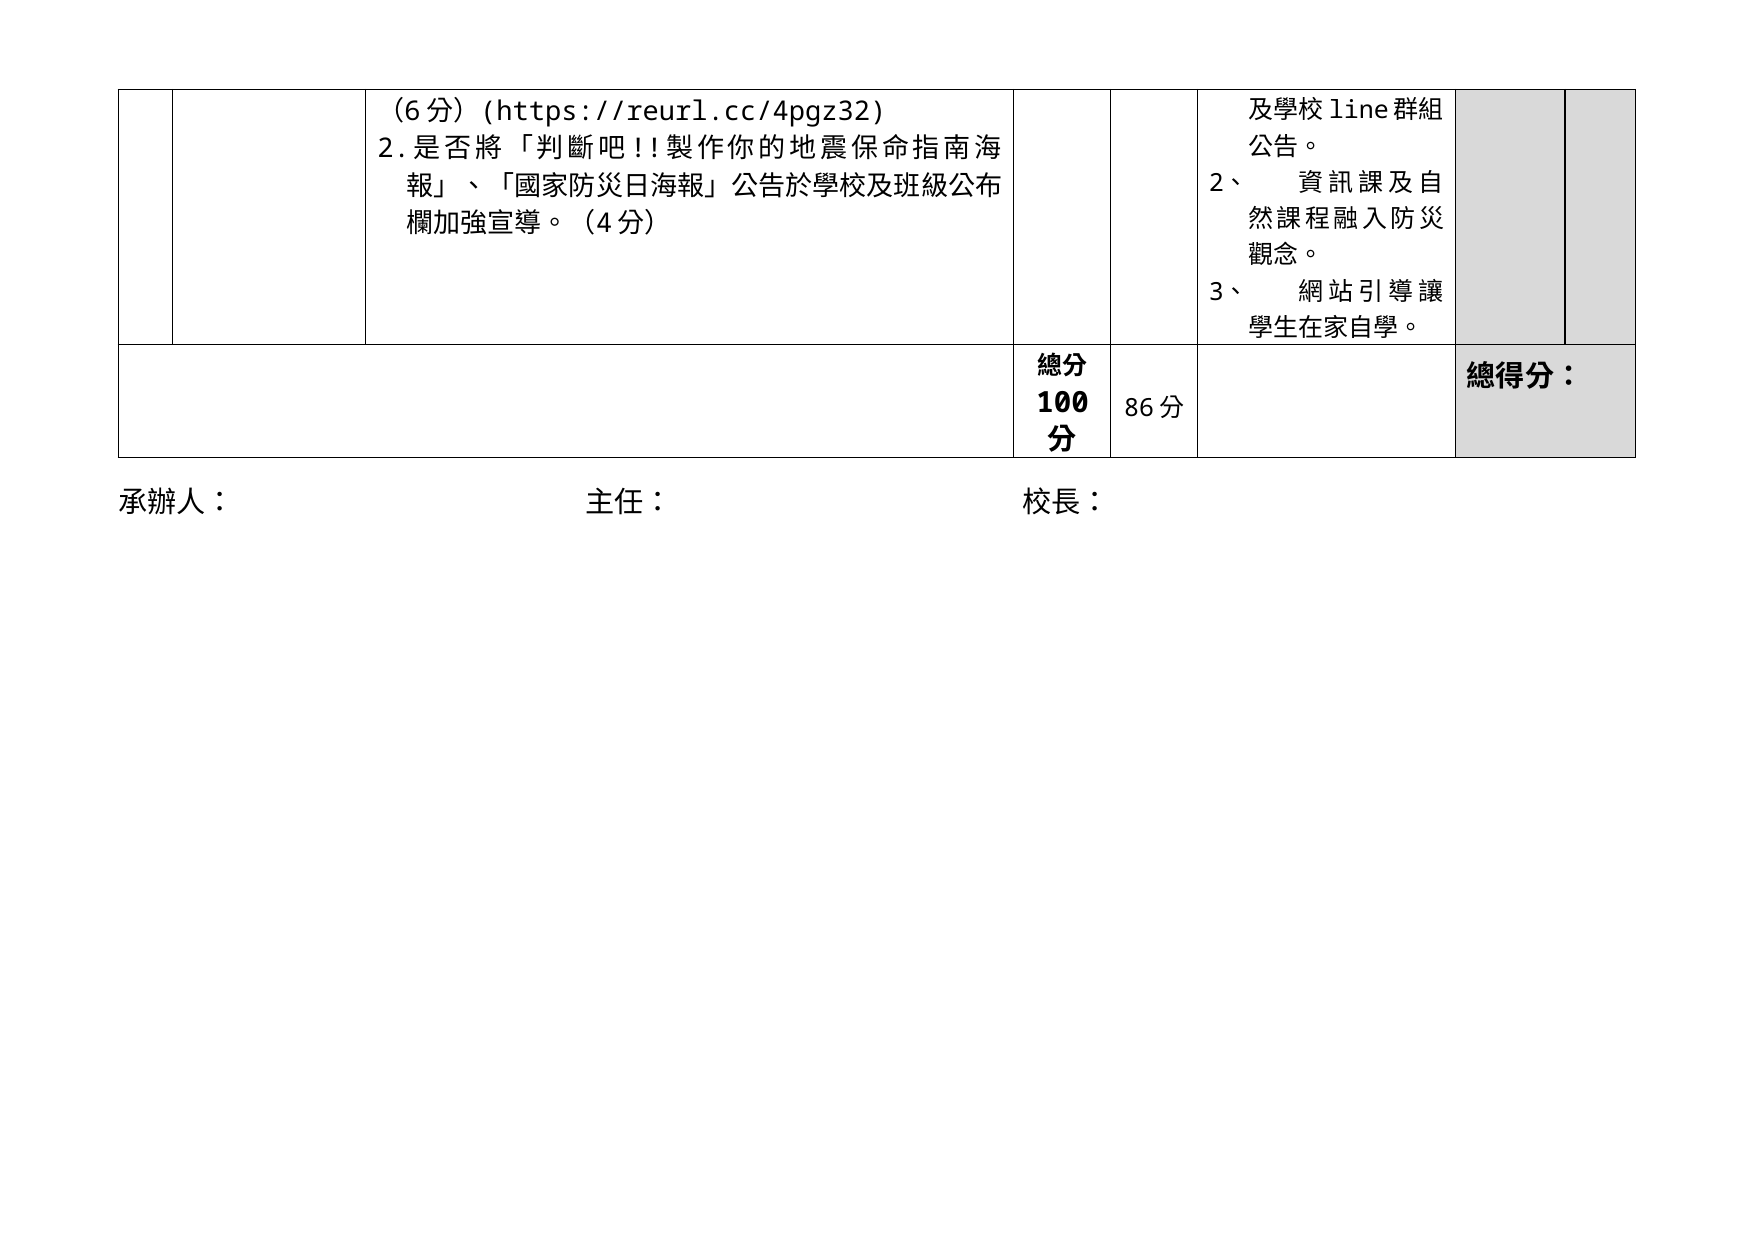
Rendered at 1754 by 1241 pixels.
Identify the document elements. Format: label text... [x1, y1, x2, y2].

table_cell [1456, 90, 1564, 344]
table_cell 86分 [1111, 345, 1197, 457]
table_cell （6分）(https://reurl.cc/4pgz32) 2.是否將「判斷吧!!製作你的地震保命指南海報」、「國家防災日海報」公告於學校及班級公布欄加強宣導。（4分） [366, 90, 1013, 344]
table_cell [1111, 90, 1197, 344]
table_cell 教室布告攔及學校line群組公告。 資訊課及自然課程融入防災觀念。 網站引導讓學生在家自學。 [1198, 90, 1455, 344]
table_cell [1566, 90, 1635, 344]
text 承辦人： 主任： 校長： [118, 458, 1636, 521]
table_cell [1198, 345, 1455, 457]
table_cell [173, 90, 365, 344]
table_cell 總得分： [1456, 345, 1635, 457]
table_cell [119, 90, 172, 344]
table_cell 總分 100分 [1014, 345, 1110, 457]
table_cell [119, 345, 1013, 457]
table_cell [1014, 90, 1110, 344]
